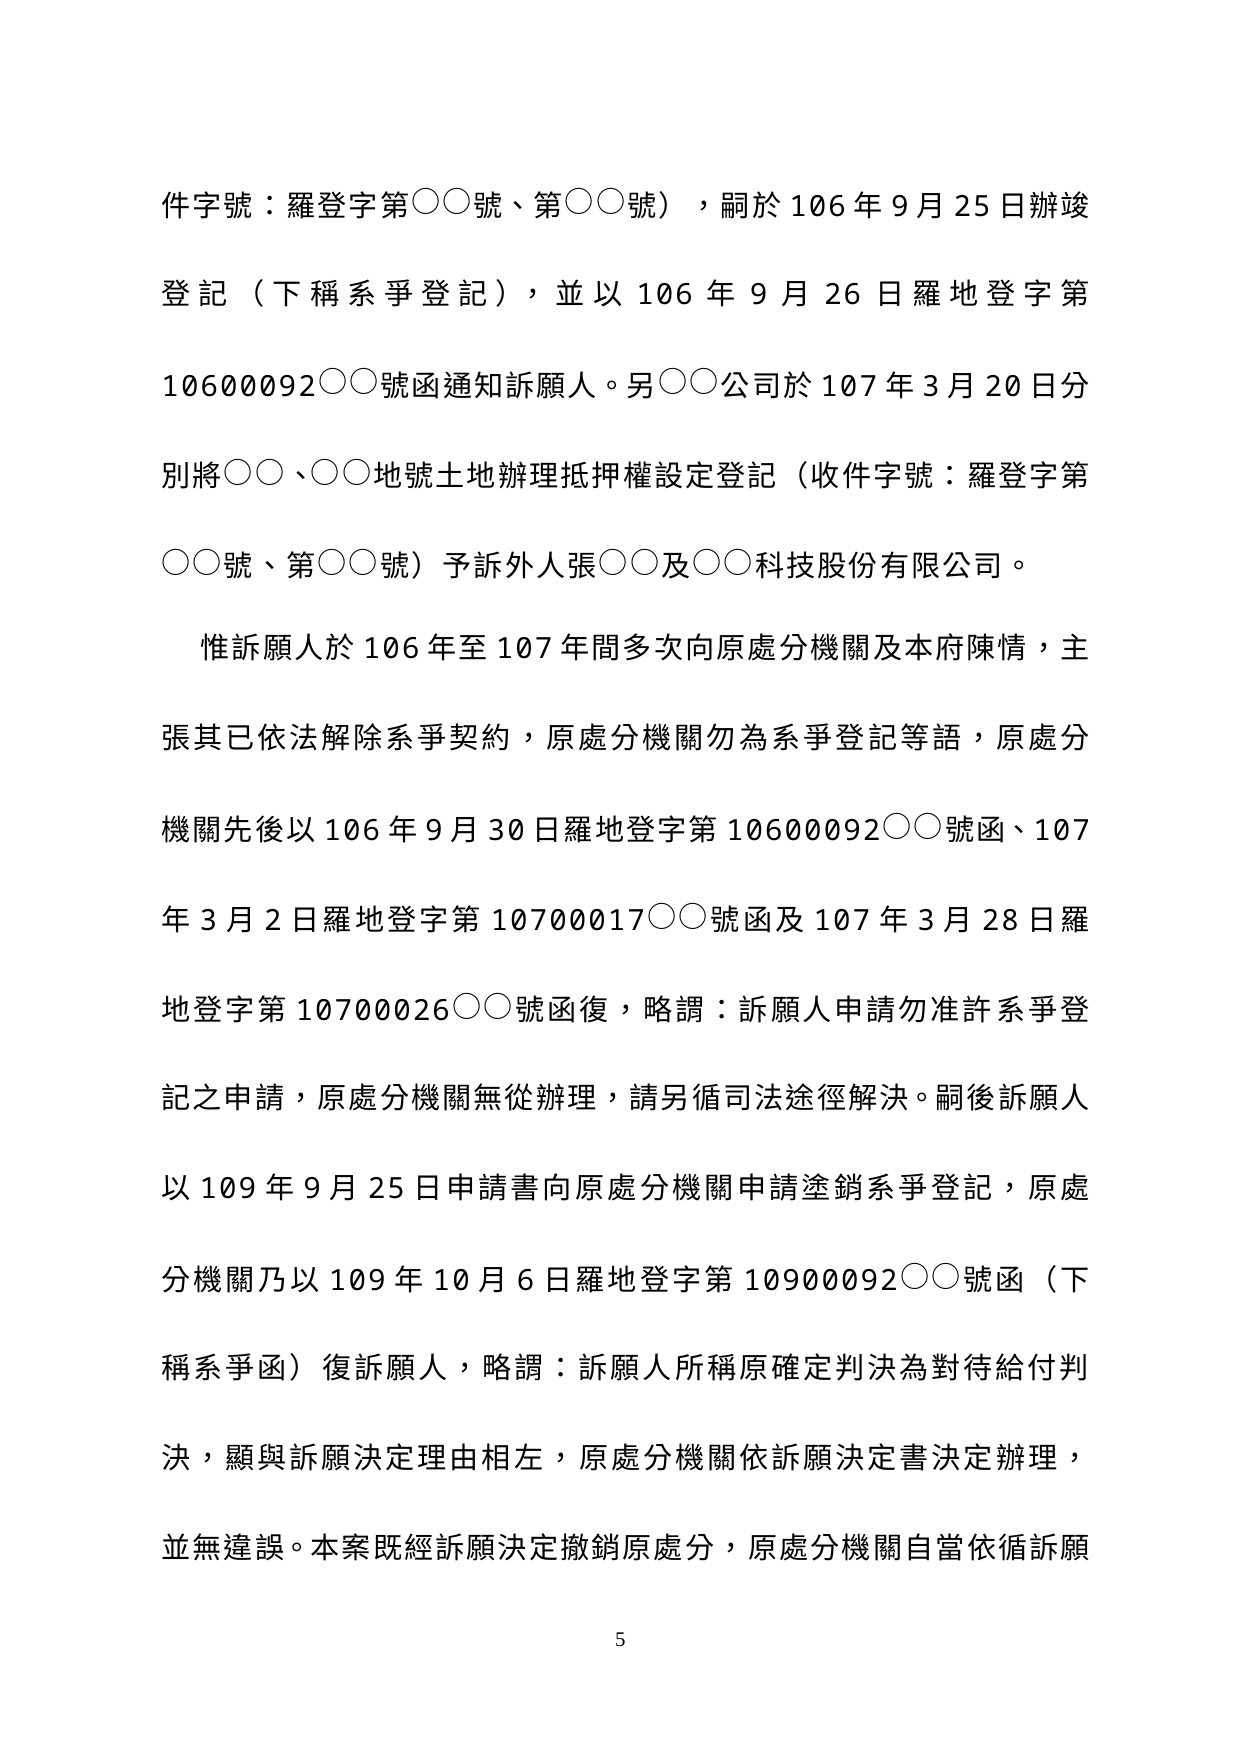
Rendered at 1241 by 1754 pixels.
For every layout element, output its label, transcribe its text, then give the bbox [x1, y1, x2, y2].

table_cell 件字號：羅登字第○○號、第○○號），嗣於106年9月25日辦竣登記（下稱系爭登記），並以106年9月26日羅地登字第10600092○○號函通知訴願人。另○○公司於107年3月20日分別將○○、○○地號土地辦理抵押權設定登記（收件字號：羅登字第○○號、第○○號）予訴外人張○○及○○科技股份有限公司。 惟訴願人於106年至107年間多次向原處分機關及本府陳情，主張其已依法解除系爭契約，原處分機關勿為系爭登記等語，原處分機關先後以106年9月30日羅地登字第10600092○○號函、107年3月2日羅地登字第10700017○○號函及107年3月28日羅地登字第10700026○○號函復，略謂：訴願人申請勿准許系爭登記之申請，原處分機關無從辦理，請另循司法途徑解決。嗣後訴願人以109年9月25日申請書向原處分機關申請塗銷系爭登記，原處分機關乃以109年10月6日羅地登字第10900092○○號函（下稱系爭函）復訴願人，略謂：訴願人所稱原確定判決為對待給付判決，顯與訴願決定理由相左，原處分機關依訴願決定書決定辦理，並無違誤。本案既經訴願決定撤銷原處分，原處分機關自當依循訴願 [150, 165, 1101, 1583]
